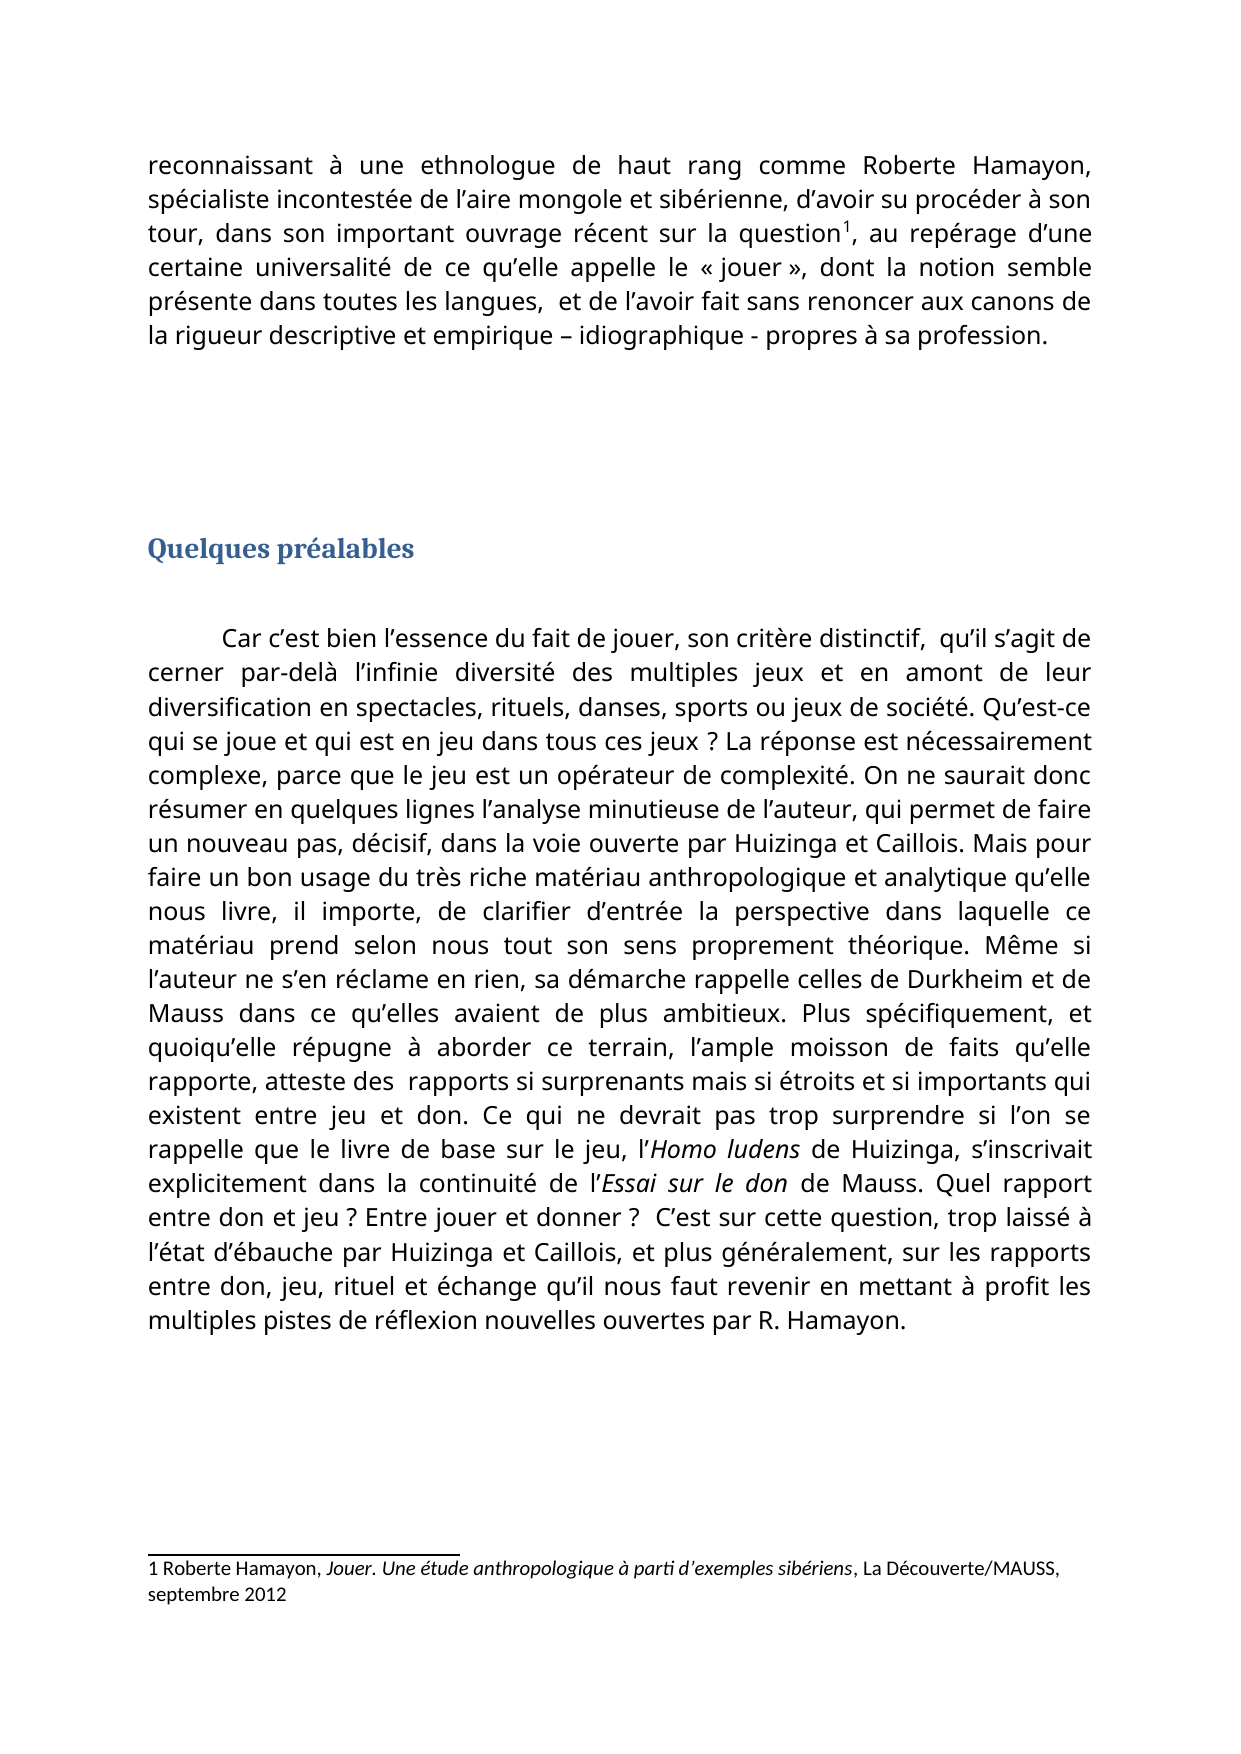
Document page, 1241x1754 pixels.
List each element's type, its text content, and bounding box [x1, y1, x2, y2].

subtitle Quelques préalables [148, 533, 1093, 566]
text Car c’est bien l’essence du fait de jouer, son critère distinctif, qu’il s’agit de cerner par-delà l’infinie diversité des multiples jeux et en amont de leur diversification en spectacles, rituels, danses, sports ou jeux de société. Qu’est-ce qui se joue et qui est en jeu dans tous ces jeux ? La réponse est nécessairement complexe, parce que le jeu est un opérateur de complexité. On ne saurait donc résumer en quelques lignes l’analyse minutieuse de l’auteur, qui permet de faire un nouveau pas, décisif, dans la voie ouverte par Huizinga et Caillois. Mais pour faire un bon usage du très riche matériau anthropologique et analytique qu’elle nous livre, il importe, de clarifier d’entrée la perspective dans laquelle ce matériau prend selon nous tout son sens proprement théorique. Même si l’auteur ne s’en réclame en rien, sa démarche rappelle celles de Durkheim et de Mauss dans ce qu’elles avaient de plus ambitieux. Plus spécifiquement, et quoiqu’elle répugne à aborder ce terrain, l’ample moisson de faits qu’elle rapporte, atteste des rapports si surprenants mais si étroits et si importants qui existent entre jeu et don. Ce qui ne devrait pas trop surprendre si l’on se rappelle que le livre de base sur le jeu, l’Homo ludens de Huizinga, s’inscrivait explicitement dans la continuité de l’Essai sur le don de Mauss. Quel rapport entre don et jeu ? Entre jouer et donner ? C’est sur cette question, trop laissé à l’état d’ébauche par Huizinga et Caillois, et plus généralement, sur les rapports entre don, jeu, rituel et échange qu’il nous faut revenir en mettant à profit les multiples pistes de réflexion nouvelles ouvertes par R. Hamayon. [148, 621, 1093, 1336]
text Roberte Hamayon, Jouer. Une étude anthropologique à parti d’exemples sibériens, La Découverte/MAUSS, septembre 2012 [148, 1556, 1093, 1606]
text reconnaissant à une ethnologue de haut rang comme Roberte Hamayon, spécialiste incontestée de l’aire mongole et sibérienne, d’avoir su procéder à son tour, dans son important ouvrage récent sur la question, au repérage d’une certaine universalité de ce qu’elle appelle le « jouer », dont la notion semble présente dans toutes les langues, et de l’avoir fait sans renoncer aux canons de la rigueur descriptive et empirique – idiographique - propres à sa profession. [148, 148, 1093, 352]
